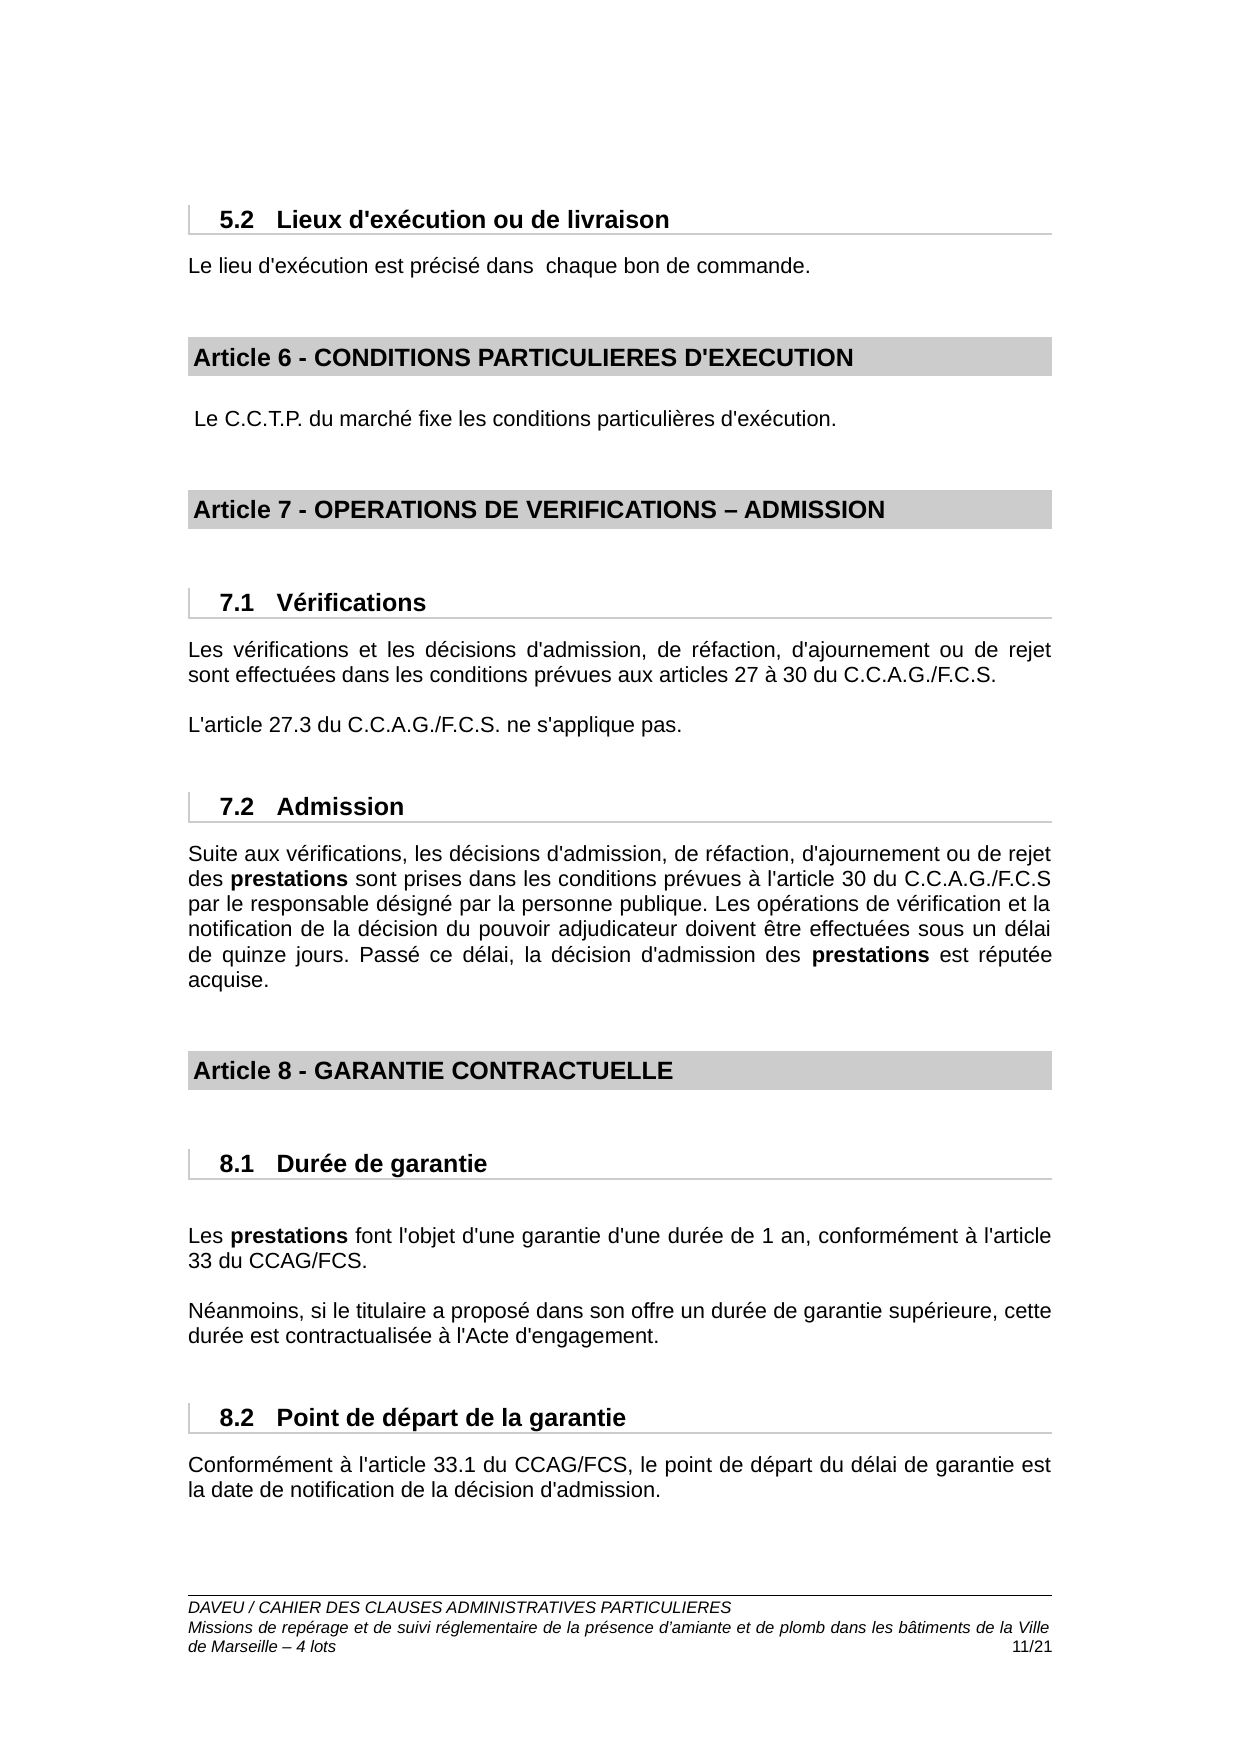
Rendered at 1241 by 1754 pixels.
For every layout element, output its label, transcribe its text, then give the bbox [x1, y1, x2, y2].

text Suite aux vérifications, les décisions d'admission, de réfaction, d'ajournement ou de rejet des prestations sont prises dans les conditions prévues à l'article 30 du C.C.A.G./F.C.S par le responsable désigné par la personne publique. Les opérations de vérification et la notification de la décision du pouvoir adjudicateur doivent être effectuées sous un délai de quinze jours. Passé ce délai, la décision d'admission des prestations est réputée acquise. [188, 841, 1052, 992]
subtitle OPERATIONS DE VERIFICATIONS – ADMISSION [190, 492, 1050, 527]
text L'article 27.3 du C.C.A.G./F.C.S. ne s'applique pas. [188, 712, 1052, 737]
text Le lieu d'exécution est précisé dans chaque bon de commande. [188, 253, 1052, 278]
subtitle GARANTIE CONTRACTUELLE [190, 1053, 1050, 1088]
subtitle Durée de garantie [190, 1149, 1052, 1178]
text Les vérifications et les décisions d'admission, de réfaction, d'ajournement ou de rejet sont effectuées dans les conditions prévues aux articles 27 à 30 du C.C.A.G./F.C.S. [188, 637, 1052, 687]
subtitle Point de départ de la garantie [190, 1403, 1052, 1432]
subtitle Vérifications [190, 588, 1052, 617]
text Néanmoins, si le titulaire a proposé dans son offre un durée de garantie supérieure, cette durée est contractualisée à l'Acte d'engagement. [188, 1298, 1052, 1349]
subtitle CONDITIONS PARTICULIERES D'EXECUTION [190, 340, 1050, 374]
text Les prestations font l'objet d'une garantie d'une durée de 1 an, conformément à l'article 33 du CCAG/FCS. [188, 1223, 1052, 1273]
text Conformément à l'article 33.1 du CCAG/FCS, le point de départ du délai de garantie est la date de notification de la décision d'admission. [188, 1452, 1052, 1502]
subtitle Admission [190, 792, 1052, 821]
text Le C.C.T.P. du marché fixe les conditions particulières d'exécution. [188, 406, 1052, 431]
subtitle Lieux d'exécution ou de livraison [188, 204, 1052, 233]
